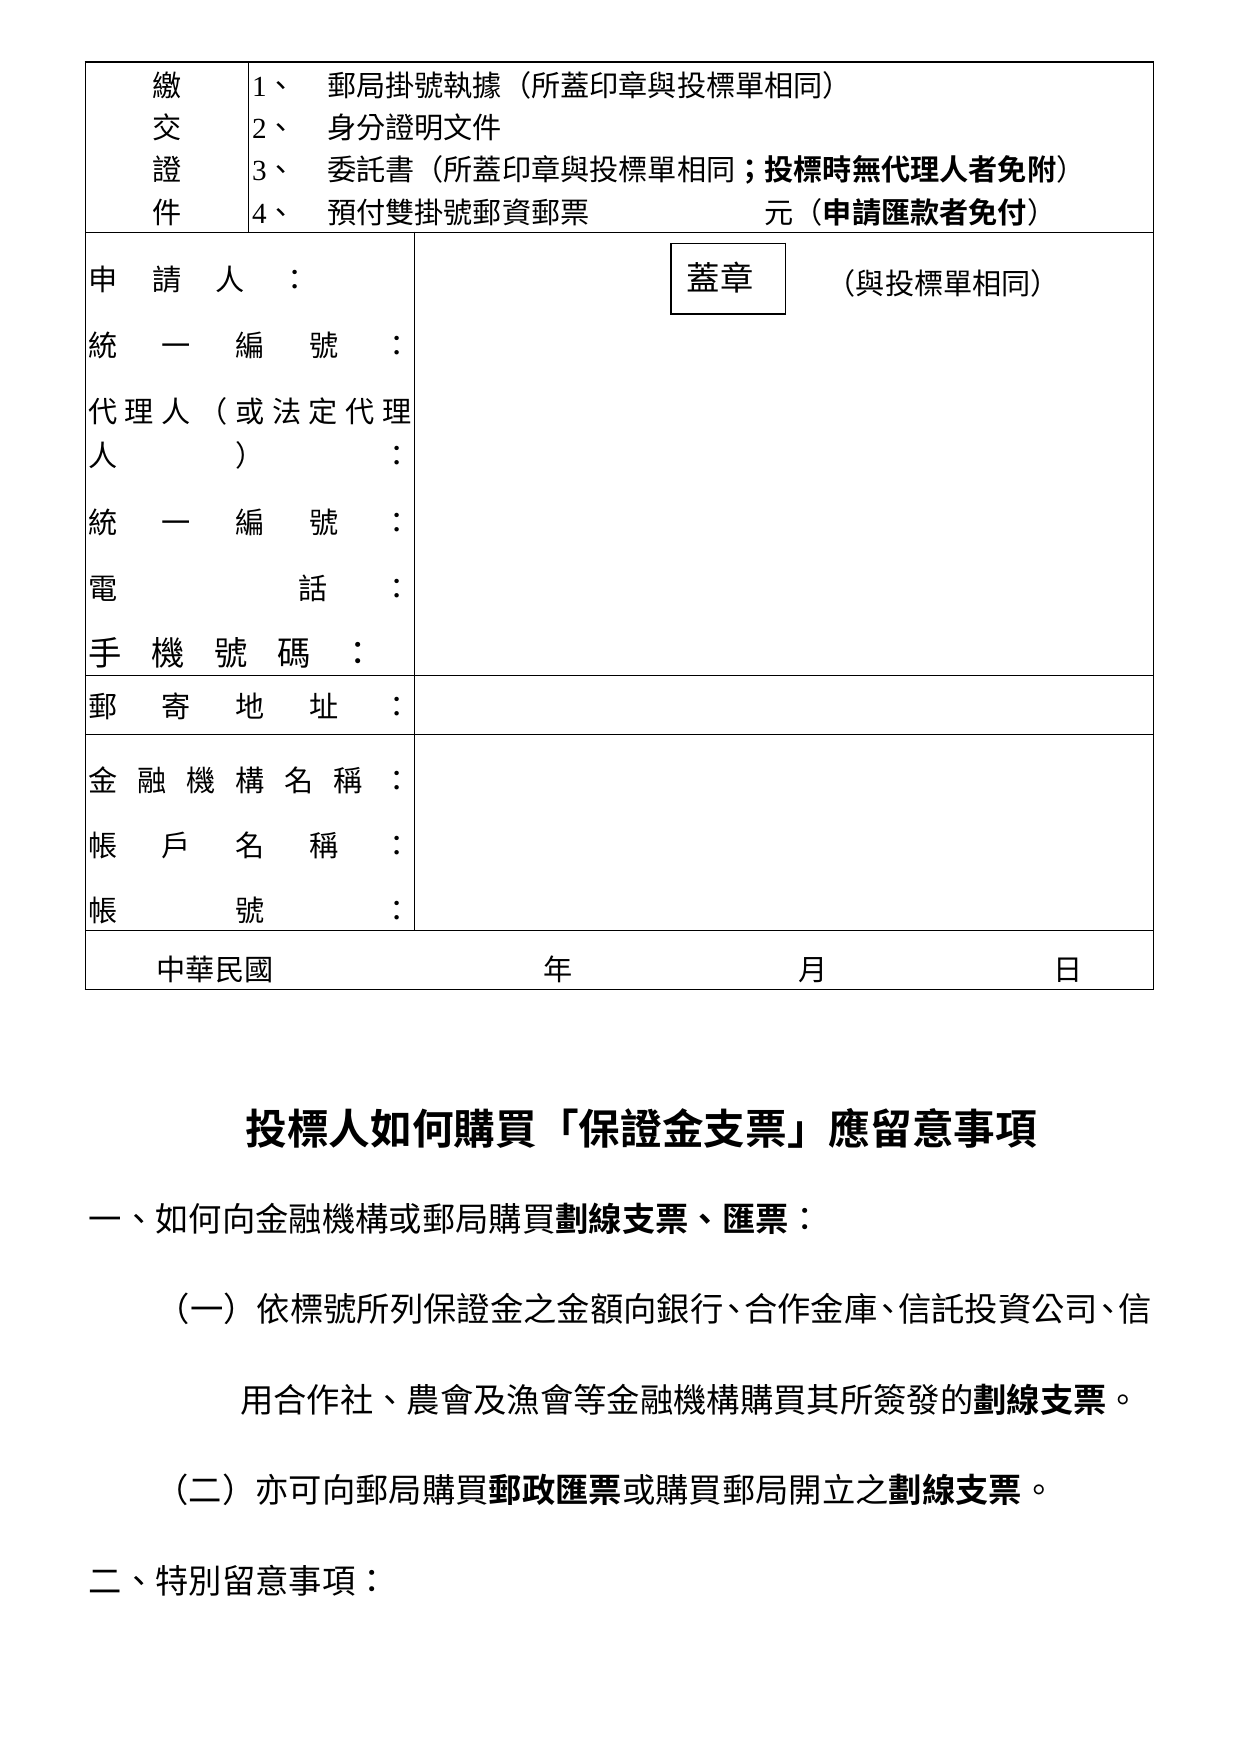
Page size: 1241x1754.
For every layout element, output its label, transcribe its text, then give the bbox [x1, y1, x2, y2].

table_cell [415, 233, 1153, 674]
text 一、如何向金融機構或郵局購買劃線支票、匯票： [89, 1171, 1152, 1262]
table_cell [415, 676, 1153, 734]
table_cell 申請人： 統一編號： 代理人（或法定代理人）： 統一編號： 電 話： 手機號碼： [672, 244, 785, 313]
table_cell 郵局掛號執據（所蓋印章與投標單相同） 身分證明文件 委託書（所蓋印章與投標單相同；投標時無代理人者免附） 預付雙掛號郵資郵票 元（申請匯款者免付） [249, 63, 1153, 232]
table_cell 申請人： 統一編號： 代理人（或法定代理人）： 統一編號： 電 話： 手機號碼： [86, 233, 414, 674]
table_cell 繳 交 證 件 [86, 63, 248, 232]
table_cell [415, 735, 1153, 929]
table_cell 中華民國 年 月 日 [86, 931, 1153, 989]
text 二、特別留意事項： [89, 1534, 1152, 1624]
text （二）亦可向郵局購買郵政匯票或購買郵局開立之劃線支票。 [89, 1443, 1152, 1534]
table_cell 金融機構名稱： 帳戶名稱： 帳號： [86, 735, 414, 929]
table_cell 郵寄地址： [86, 676, 414, 734]
text （一）依標號所列保證金之金額向銀行、合作金庫、信託投資公司、信用合作社、農會及漁會等金融機構購買其所簽發的劃線支票。 [157, 1262, 1152, 1443]
text 投標人如何購買「保證金支票」應留意事項 [89, 1081, 1152, 1171]
